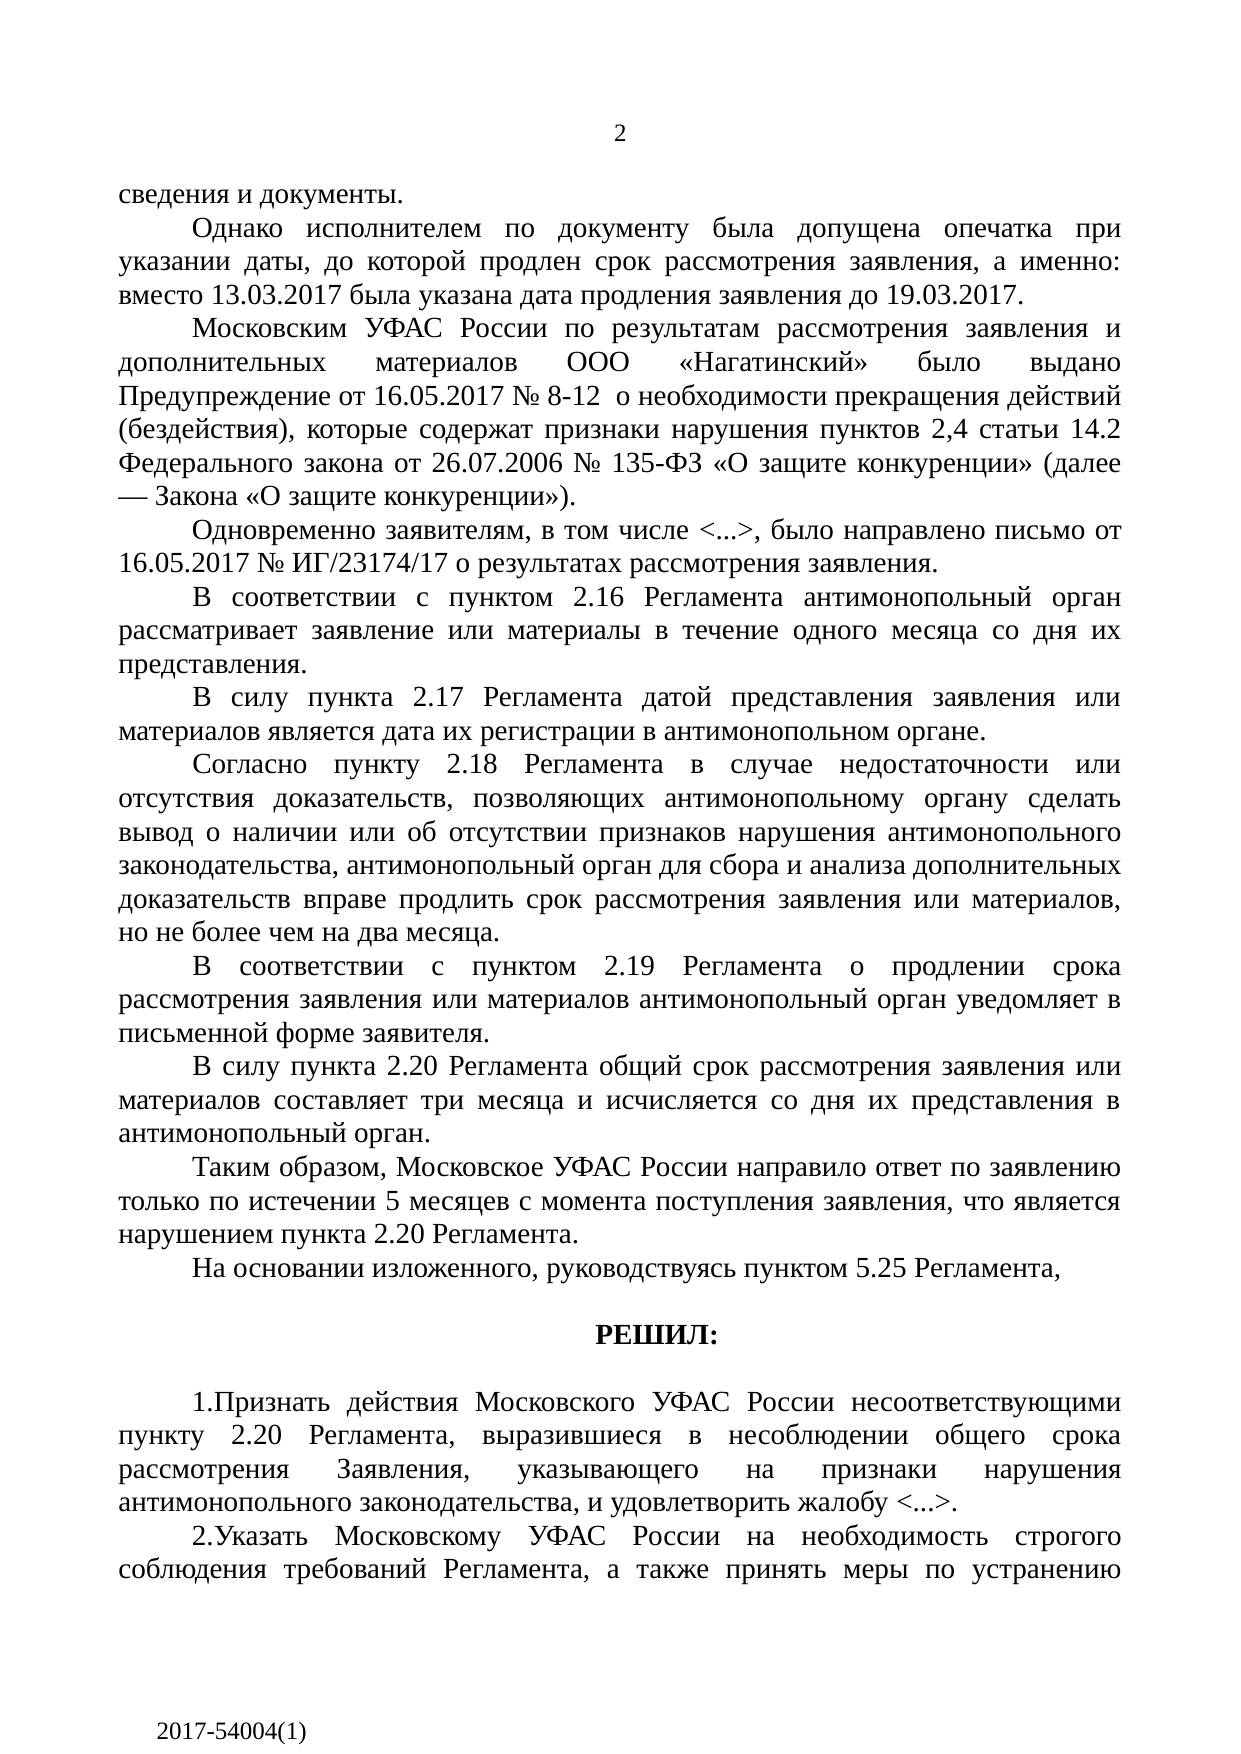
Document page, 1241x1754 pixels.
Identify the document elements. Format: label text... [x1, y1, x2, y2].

text Однако исполнителем по документу была допущена опечатка при указании даты, до которой продлен срок рассмотрения заявления, а именно: вместо 13.03.2017 была указана дата продления заявления до 19.03.2017. [118, 210, 1122, 311]
text В соответствии с пунктом 2.16 Регламента антимонопольный орган рассматривает заявление или материалы в течение одного месяца со дня их представления. [118, 579, 1122, 679]
text Одновременно заявителям, в том числе <...>, было направлено письмо от 16.05.2017 № ИГ/23174/17 о результатах рассмотрения заявления. [118, 512, 1122, 579]
text На основании изложенного, руководствуясь пунктом 5.25 Регламента, [118, 1250, 1122, 1283]
text сведения и документы. [118, 176, 1122, 210]
text Московским УФАС России по результатам рассмотрения заявления и дополнительных материалов ООО «Нагатинский» было выдано Предупреждение от 16.05.2017 № 8-12 о необходимости прекращения действий (бездействия), которые содержат признаки нарушения пунктов 2,4 статьи 14.2 Федерального закона от 26.07.2006 № 135-ФЗ «О защите конкуренции» (далее — Закона «О защите конкуренции»). [118, 311, 1122, 512]
text В соответствии с пунктом 2.19 Регламента о продлении срока рассмотрения заявления или материалов антимонопольный орган уведомляет в письменной форме заявителя. [118, 948, 1122, 1048]
text В силу пункта 2.20 Регламента общий срок рассмотрения заявления или материалов составляет три месяца и исчисляется со дня их представления в антимонопольный орган. [118, 1048, 1122, 1149]
text 1.Признать действия Московского УФАС России несоответствующими пункту 2.20 Регламента, выразившиеся в несоблюдении общего срока рассмотрения Заявления, указывающего на признаки нарушения антимонопольного законодательства, и удовлетворить жалобу <...>. [118, 1384, 1122, 1518]
text 2.Указать Московскому УФАС России на необходимость строгого соблюдения требований Регламента, а также принять меры по устранению [118, 1518, 1122, 1585]
text В силу пункта 2.17 Регламента датой представления заявления или материалов является дата их регистрации в антимонопольном органе. [118, 679, 1122, 747]
text РЕШИЛ: [118, 1317, 1122, 1350]
text Согласно пункту 2.18 Регламента в случае недостаточности или отсутствия доказательств, позволяющих антимонопольному органу сделать вывод о наличии или об отсутствии признаков нарушения антимонопольного законодательства, антимонопольный орган для сбора и анализа дополнительных доказательств вправе продлить срок рассмотрения заявления или материалов, но не более чем на два месяца. [118, 747, 1122, 948]
text Таким образом, Московское УФАС России направило ответ по заявлению только по истечении 5 месяцев с момента поступления заявления, что является нарушением пункта 2.20 Регламента. [118, 1149, 1122, 1250]
